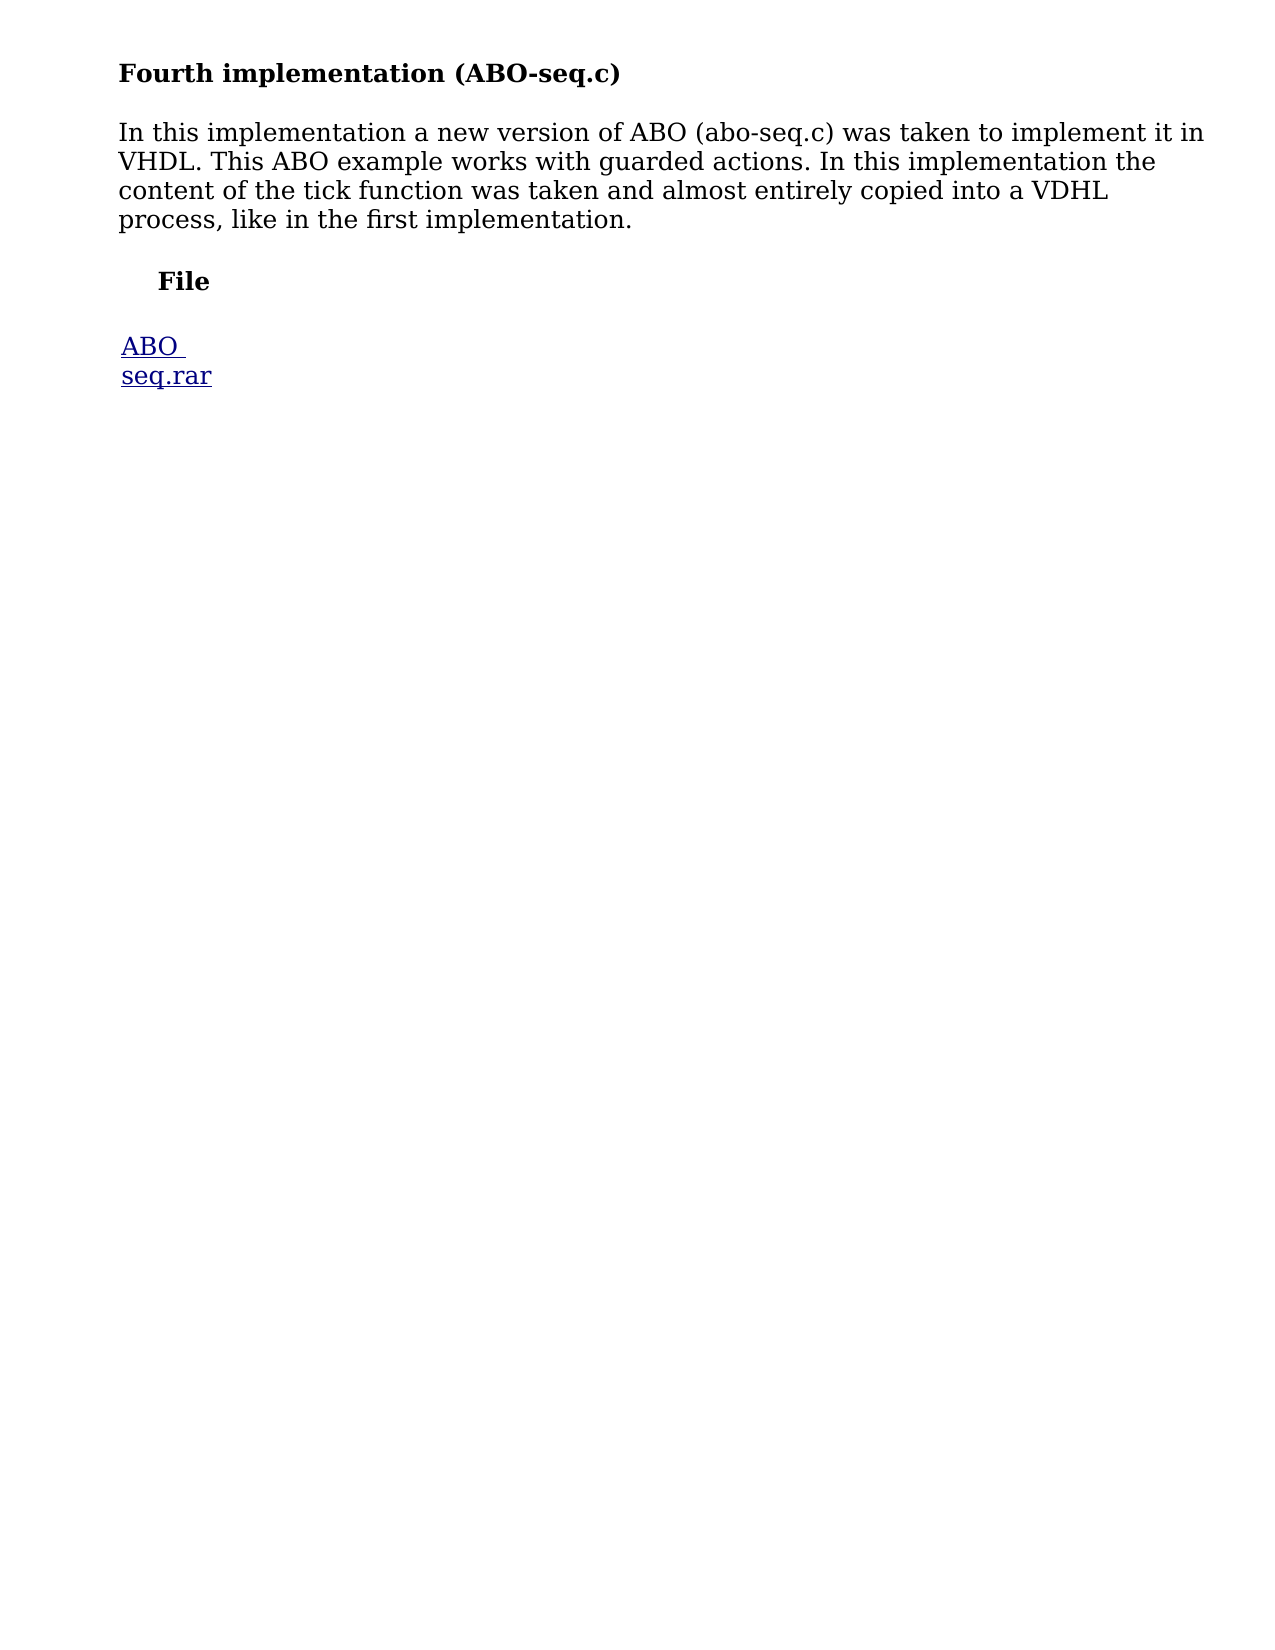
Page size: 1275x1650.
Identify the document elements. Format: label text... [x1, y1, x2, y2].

text Fourth implementation (ABO-seq.c) [118, 59, 1216, 88]
table_cell ABO seq.rar [118, 329, 249, 422]
text In this implementation a new version of ABO (abo-seq.c) was taken to implement it in VHDL. This ABO example works with guarded actions. In this implementation the content of the tick function was taken and almost entirely copied into a VDHL process, like in the first implementation. [118, 118, 1216, 234]
table_header File [118, 264, 249, 329]
